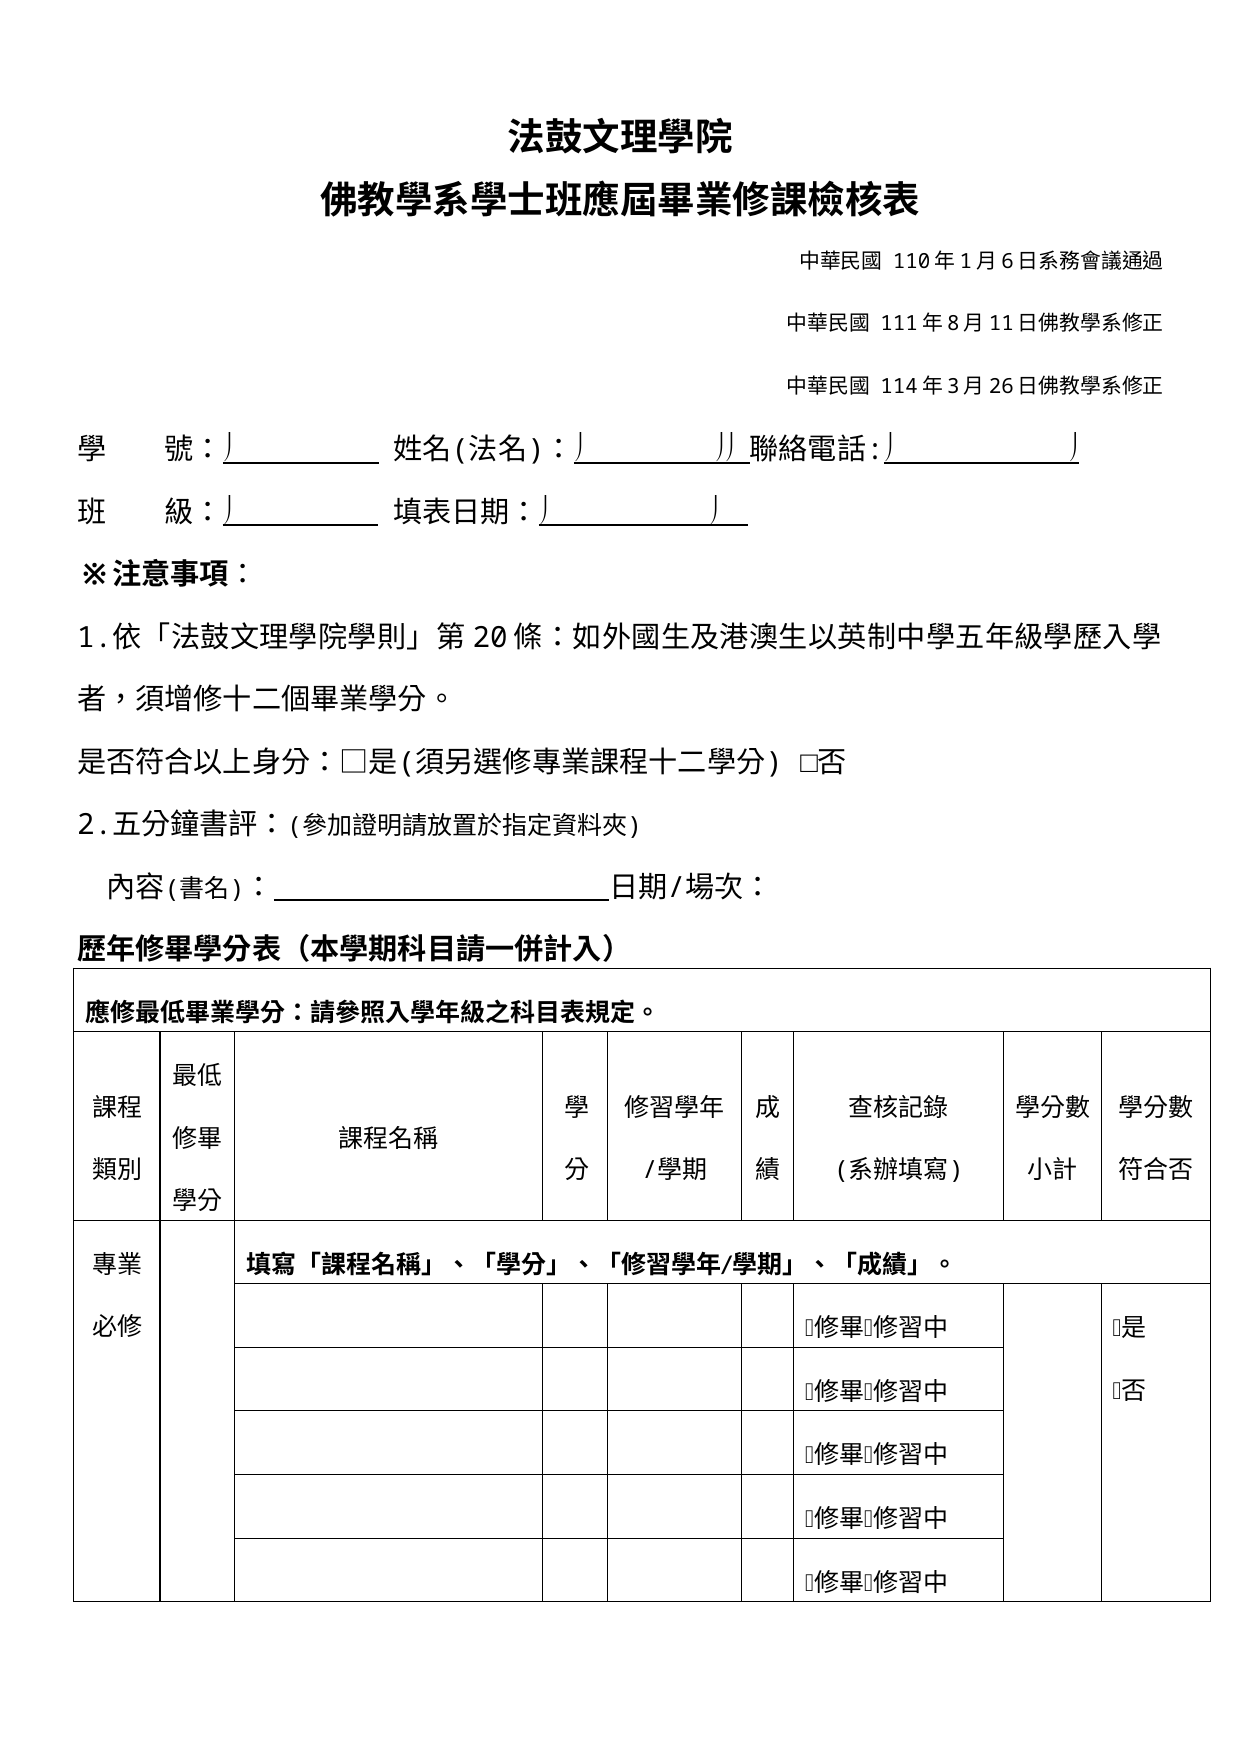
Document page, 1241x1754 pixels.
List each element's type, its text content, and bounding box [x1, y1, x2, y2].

table_cell [543, 1411, 607, 1474]
table_cell [608, 1348, 741, 1410]
table_cell [543, 1475, 607, 1537]
text 2.五分鐘書評：(參加證明請放置於指定資料夾) [77, 780, 1163, 843]
text 法鼓文理學院 [77, 93, 1163, 155]
table_cell [235, 1539, 542, 1601]
table_cell [543, 1284, 607, 1347]
table_cell [235, 1475, 542, 1537]
table_cell 是 否 [1102, 1284, 1210, 1601]
table_cell 修畢修習中 [794, 1411, 1003, 1474]
table_cell [742, 1284, 793, 1347]
text 1.依「法鼓文理學院學則」第20條：如外國生及港澳生以英制中學五年級學歷入學者，須增修十二個畢業學分。 [77, 593, 1163, 718]
table_cell [742, 1475, 793, 1537]
table_cell [235, 1284, 542, 1347]
table_cell 填寫「課程名稱」、「學分」、「修習學年/學期」、「成績」。 [235, 1221, 1210, 1283]
table_cell 專業必修 [74, 1221, 159, 1601]
table_cell [608, 1539, 741, 1601]
text 學 號： 姓名(法名)：  聯絡電話:  [77, 405, 1163, 468]
table_cell [608, 1284, 741, 1347]
table_cell 課程名稱 [235, 1032, 542, 1220]
table_cell 修畢修習中 [794, 1475, 1003, 1537]
table_cell [543, 1539, 607, 1601]
table_cell 最低修畢學分 [161, 1032, 234, 1220]
table_cell 學分數符合否 [1102, 1032, 1210, 1220]
text 班 級： 填表日期：  [77, 468, 1163, 530]
table_cell [235, 1411, 542, 1474]
text 歷年修畢學分表（本學期科目請一併計入） [77, 905, 1163, 968]
table_cell 修畢修習中 [794, 1284, 1003, 1347]
table_header 應修最低畢業學分：請參照入學年級之科目表規定。 [74, 969, 1210, 1031]
table_cell 查核記錄 (系辦填寫) [794, 1032, 1003, 1220]
table_cell 學分 [543, 1032, 607, 1220]
text ※注意事項： [77, 530, 1163, 593]
text 中華民國 110年1月6日系務會議通過 中華民國 111年8月11日佛教學系修正 [0, 218, 1163, 343]
table_cell 修畢修習中 [794, 1348, 1003, 1410]
table_cell [742, 1348, 793, 1410]
table_cell [161, 1221, 234, 1601]
table_cell [742, 1411, 793, 1474]
text 內容(書名)： 日期/場次： [77, 843, 1163, 905]
table_cell 成績 [742, 1032, 793, 1220]
table_cell 修畢修習中 [794, 1539, 1003, 1601]
table_cell 修習學年/學期 [608, 1032, 741, 1220]
table_cell [235, 1348, 542, 1410]
table_cell 課程類別 [74, 1032, 159, 1220]
table_cell 學分數小計 [1004, 1032, 1101, 1220]
text 中華民國 114年3月26日佛教學系修正 [0, 343, 1163, 405]
table_cell [608, 1411, 741, 1474]
text 佛教學系學士班應屆畢業修課檢核表 [0, 155, 1163, 218]
table_cell [608, 1475, 741, 1537]
text 是否符合以上身分：□是(須另選修專業課程十二學分) □否 [77, 718, 1163, 780]
table_cell [543, 1348, 607, 1410]
table_cell [1004, 1284, 1101, 1601]
table_cell [742, 1539, 793, 1601]
